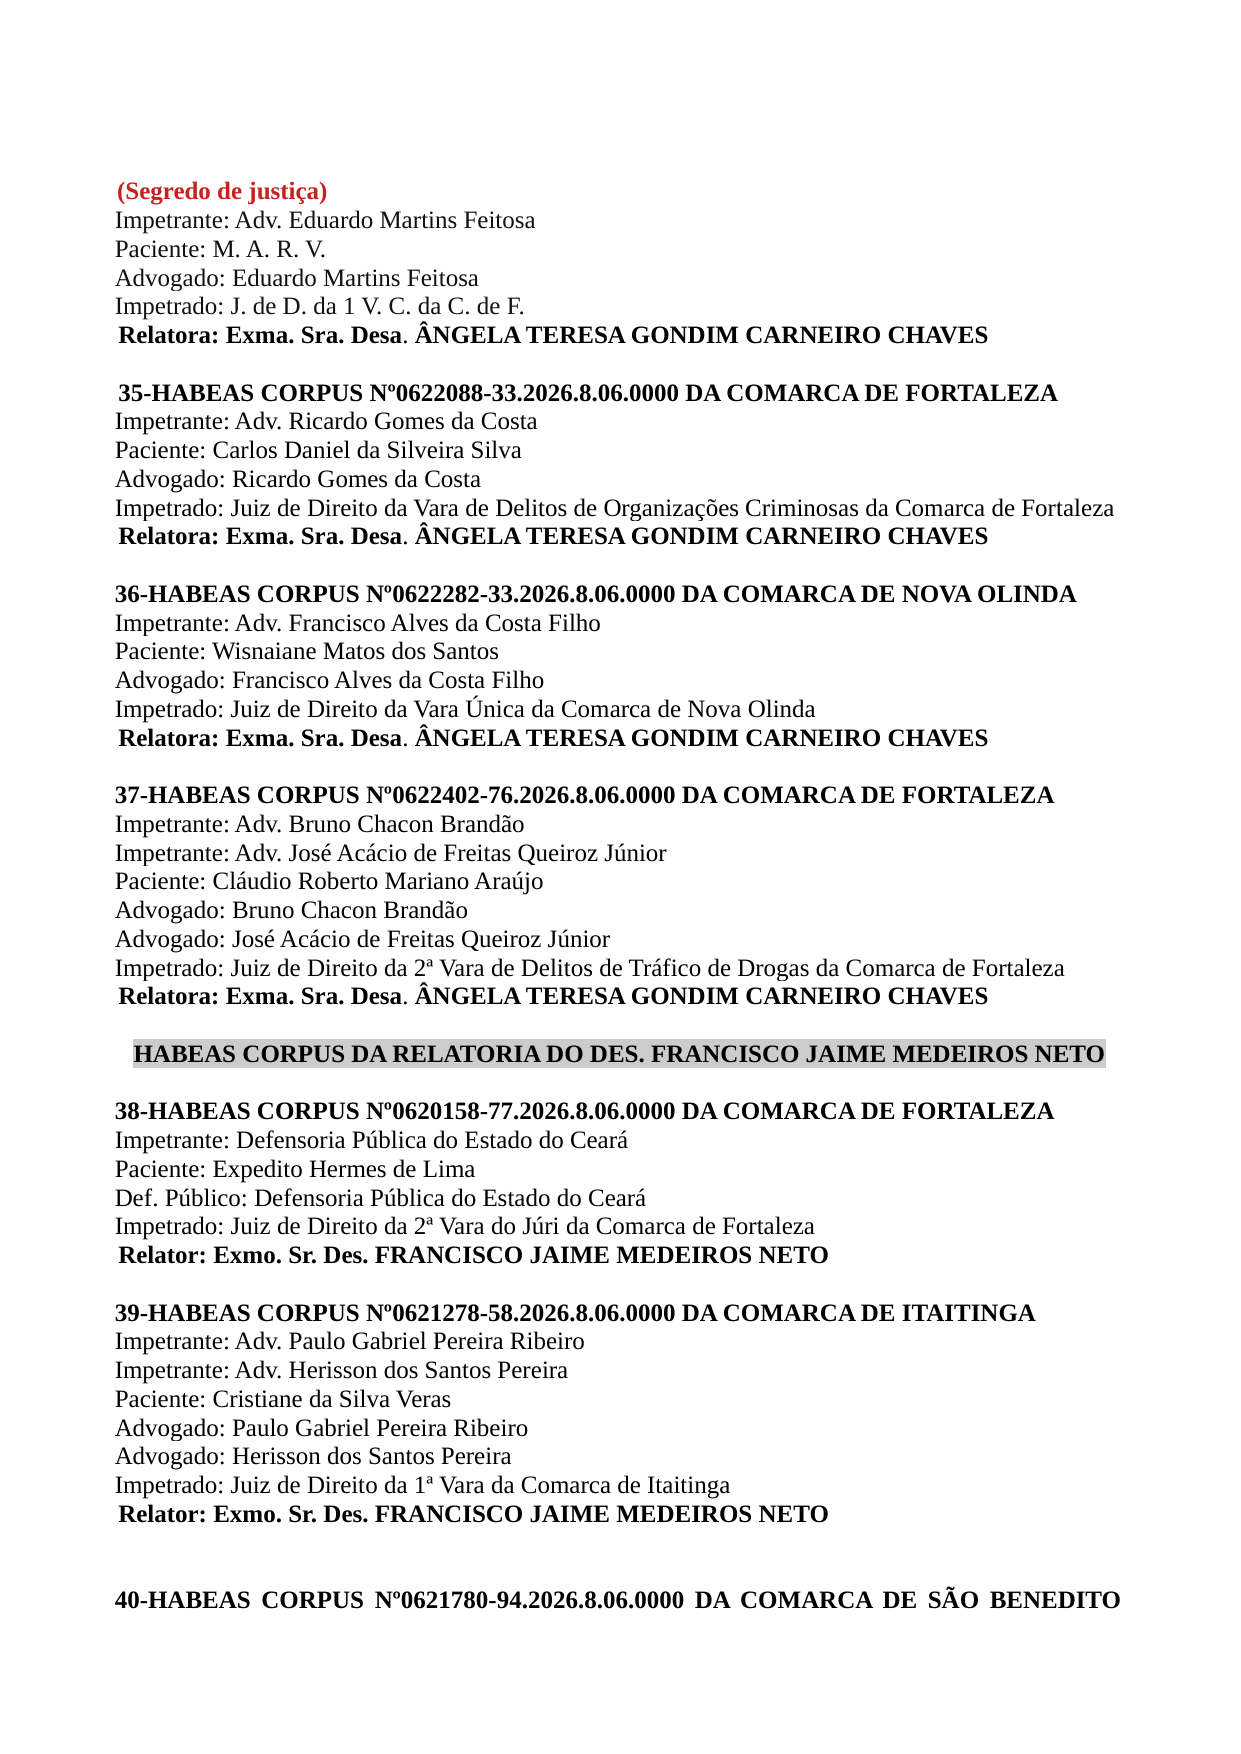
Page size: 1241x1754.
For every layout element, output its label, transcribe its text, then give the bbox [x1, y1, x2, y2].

text Advogado: Bruno Chacon Brandão [114, 895, 1122, 924]
text Impetrante: Adv. Ricardo Gomes da Costa [114, 406, 1122, 435]
text (Segredo de justiça) [114, 176, 1122, 205]
text Paciente: Carlos Daniel da Silveira Silva [114, 435, 1122, 464]
text Impetrado: Juiz de Direito da Vara de Delitos de Organizações Criminosas da Comarca de Fortaleza [114, 493, 1122, 521]
text Impetrante: Adv. Herisson dos Santos Pereira [114, 1355, 1122, 1384]
text Impetrante: Defensoria Pública do Estado do Ceará [114, 1125, 1122, 1154]
text Impetrante: Adv. José Acácio de Freitas Queiroz Júnior [114, 838, 1122, 866]
text 39-HABEAS CORPUS Nº0621278-58.2026.8.06.0000 DA COMARCA DE ITAITINGA [114, 1298, 1122, 1326]
text Advogado: Eduardo Martins Feitosa [114, 263, 1122, 291]
text Advogado: Ricardo Gomes da Costa [114, 464, 1122, 493]
text Advogado: Francisco Alves da Costa Filho [114, 665, 1122, 694]
text Impetrado: J. de D. da 1 V. C. da C. de F. [114, 291, 1122, 320]
text Def. Público: Defensoria Pública do Estado do Ceará [114, 1183, 1122, 1211]
text 40-HABEAS CORPUS Nº0621780-94.2026.8.06.0000 DA COMARCA DE SÃO BENEDITO [114, 1585, 1122, 1614]
text Paciente: Expedito Hermes de Lima [114, 1154, 1122, 1183]
text Impetrado: Juiz de Direito da 1ª Vara da Comarca de Itaitinga [114, 1470, 1122, 1499]
text Paciente: Cristiane da Silva Veras [114, 1384, 1122, 1413]
text Advogado: Paulo Gabriel Pereira Ribeiro [114, 1413, 1122, 1441]
text Impetrado: Juiz de Direito da Vara Única da Comarca de Nova Olinda [114, 694, 1122, 723]
text Advogado: José Acácio de Freitas Queiroz Júnior [114, 924, 1122, 953]
text 35-HABEAS CORPUS Nº0622088-33.2026.8.06.0000 DA COMARCA DE FORTALEZA [118, 378, 1122, 406]
text Relatora: Exma. Sra. Desa. ÂNGELA TERESA GONDIM CARNEIRO CHAVES [118, 320, 1122, 349]
text Relatora: Exma. Sra. Desa. ÂNGELA TERESA GONDIM CARNEIRO CHAVES [118, 723, 1122, 751]
text Paciente: Cláudio Roberto Mariano Araújo [114, 866, 1122, 895]
text Impetrado: Juiz de Direito da 2ª Vara de Delitos de Tráfico de Drogas da Comarca de Fortaleza [114, 953, 1122, 981]
text Relatora: Exma. Sra. Desa. ÂNGELA TERESA GONDIM CARNEIRO CHAVES [118, 521, 1122, 550]
text Relatora: Exma. Sra. Desa. ÂNGELA TERESA GONDIM CARNEIRO CHAVES [118, 981, 1122, 1010]
text HABEAS CORPUS DA RELATORIA DO DES. FRANCISCO JAIME MEDEIROS NETO [117, 1039, 1122, 1068]
text Relator: Exmo. Sr. Des. FRANCISCO JAIME MEDEIROS NETO [118, 1240, 1122, 1269]
text 37-HABEAS CORPUS Nº0622402-76.2026.8.06.0000 DA COMARCA DE FORTALEZA [114, 780, 1122, 809]
text 36-HABEAS CORPUS Nº0622282-33.2026.8.06.0000 DA COMARCA DE NOVA OLINDA [114, 579, 1122, 608]
text Relator: Exmo. Sr. Des. FRANCISCO JAIME MEDEIROS NETO [118, 1499, 1122, 1528]
text 38-HABEAS CORPUS Nº0620158-77.2026.8.06.0000 DA COMARCA DE FORTALEZA [114, 1096, 1122, 1125]
text Impetrante: Adv. Bruno Chacon Brandão [114, 809, 1122, 838]
text Impetrante: Adv. Paulo Gabriel Pereira Ribeiro [114, 1326, 1122, 1355]
text Advogado: Herisson dos Santos Pereira [114, 1441, 1122, 1470]
text Impetrante: Adv. Eduardo Martins Feitosa [114, 205, 1122, 234]
text Impetrado: Juiz de Direito da 2ª Vara do Júri da Comarca de Fortaleza [114, 1211, 1122, 1240]
text Paciente: Wisnaiane Matos dos Santos [114, 636, 1122, 665]
text Impetrante: Adv. Francisco Alves da Costa Filho [114, 608, 1122, 636]
text Paciente: M. A. R. V. [114, 234, 1122, 263]
